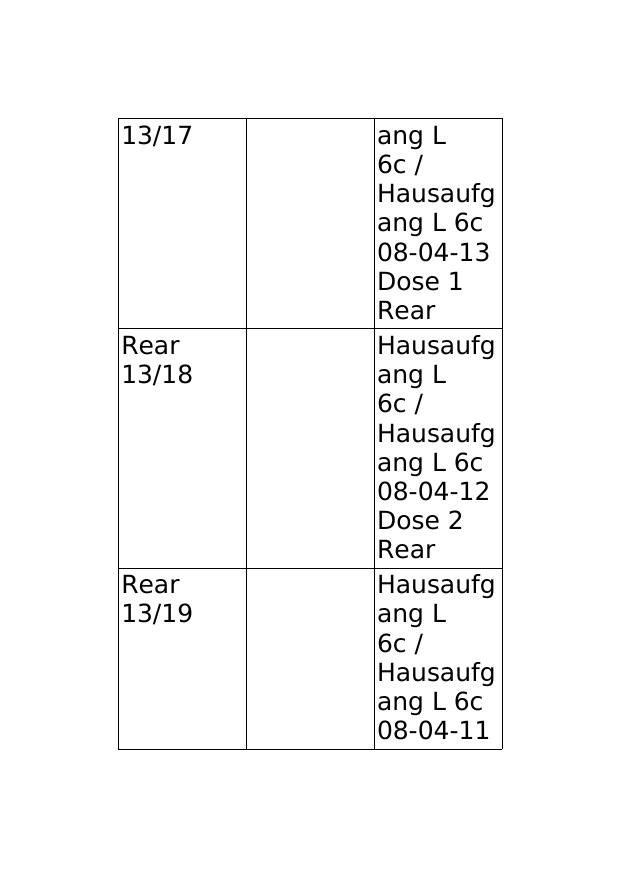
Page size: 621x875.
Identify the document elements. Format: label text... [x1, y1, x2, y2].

table_cell Rear 13/18 [119, 329, 246, 567]
table_cell Hausaufgang L 6c / Hausaufgang L 6c 08-04-11 [375, 569, 502, 748]
table_cell [247, 329, 374, 567]
table_cell ang L 6c / Hausaufgang L 6c 08-04-13 Dose 1 Rear [375, 119, 502, 328]
table_cell 13/17 [119, 119, 246, 328]
table_cell Rear 13/19 [119, 569, 246, 748]
table_cell [247, 569, 374, 748]
table_cell [247, 119, 374, 328]
table_cell Hausaufgang L 6c / Hausaufgang L 6c 08-04-12 Dose 2 Rear [375, 329, 502, 567]
